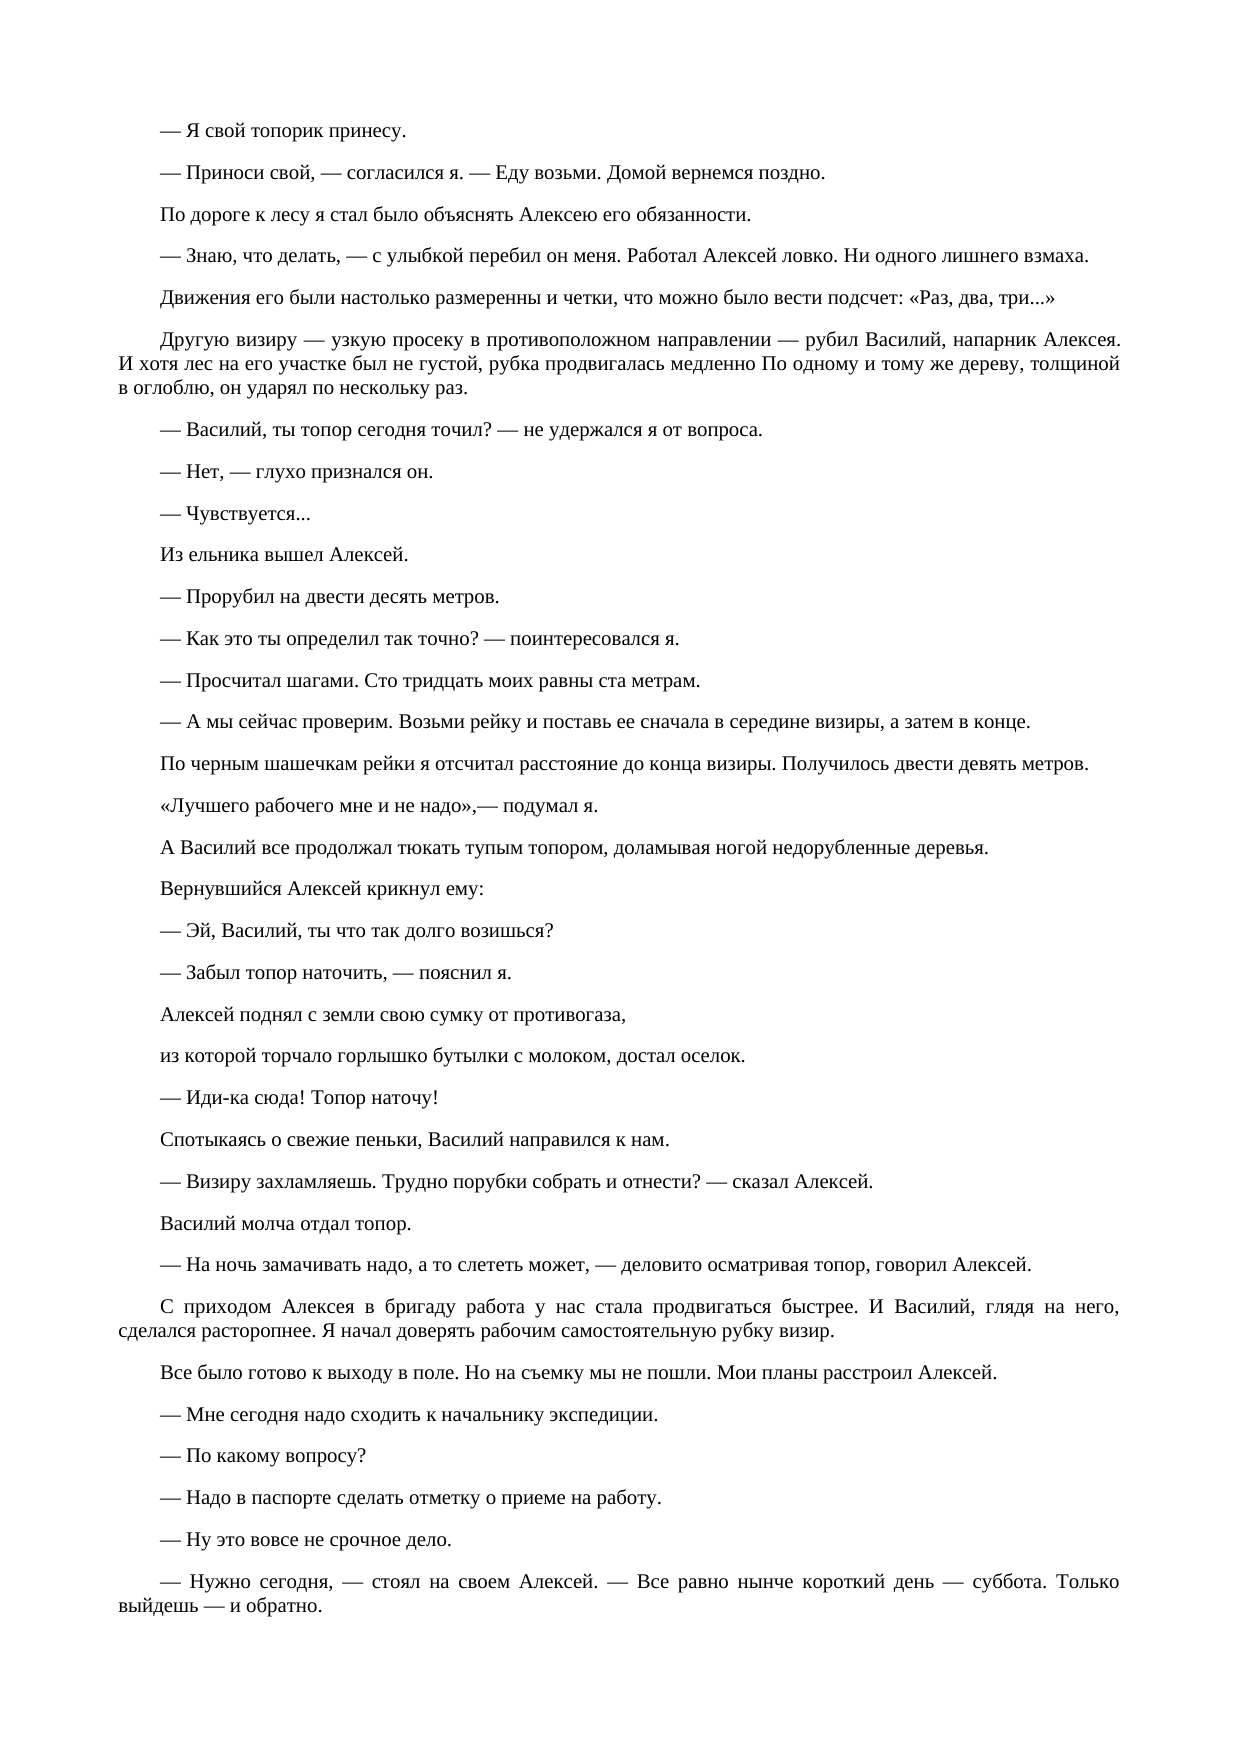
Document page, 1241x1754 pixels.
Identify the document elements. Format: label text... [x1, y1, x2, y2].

text Из ельника вышел Алексей. [118, 542, 1122, 566]
text — По какому вопросу? [118, 1443, 1122, 1467]
text — Надо в паспорте сделать отметку о приеме на работу. [118, 1485, 1122, 1509]
text — Иди-ка сюда! Топор наточу! [118, 1085, 1122, 1109]
text Алексей поднял с земли свою сумку от противогаза, [118, 1002, 1122, 1026]
text — Я свой топорик принесу. [118, 118, 1122, 142]
text По черным шашечкам рейки я отсчитал расстояние до конца визиры. Получилось двести девять метров. [118, 751, 1122, 775]
text — А мы сейчас проверим. Возьми рейку и поставь ее сначала в середине визиры, а затем в конце. [118, 709, 1122, 733]
text — Приноси свой, — согласился я. — Еду возьми. Домой вернемся поздно. [118, 160, 1122, 184]
text — Чувствуется... [118, 500, 1122, 524]
text По дороге к лесу я стал было объяснять Алексею его обязанности. [118, 202, 1122, 226]
text — Нужно сегодня, — стоял на своем Алексей. — Все равно нынче короткий день — суббота. Только выйдешь — и обратно. [118, 1569, 1122, 1617]
text — Василий, ты топор сегодня точил? — не удержался я от вопроса. [118, 417, 1122, 441]
text А Василий все продолжал тюкать тупым топором, доламывая ногой недорубленные деревья. [118, 834, 1122, 859]
text Другую визиру — узкую просеку в противоположном направлении — рубил Василий, напарник Алексея. И хотя лес на его участке был не густой, рубка продвигалась медленно По одному и тому же дереву, толщиной в оглоблю, он ударял по нескольку раз. [118, 327, 1122, 399]
text — Мне сегодня надо сходить к начальнику экспедиции. [118, 1402, 1122, 1426]
text «Лучшего рабочего мне и не надо»,— подумал я. [118, 793, 1122, 817]
text — Просчитал шагами. Сто тридцать моих равны ста метрам. [118, 667, 1122, 692]
text — На ночь замачивать надо, а то слететь может, — деловито осматривая топор, говорил Алексей. [118, 1252, 1122, 1276]
text — Визиру захламляешь. Трудно порубки собрать и отнести? — сказал Алексей. [118, 1169, 1122, 1193]
text Вернувшийся Алексей крикнул ему: [118, 876, 1122, 900]
text — Нет, — глухо признался он. [118, 459, 1122, 483]
text Все было готово к выходу в поле. Но на съемку мы не пошли. Мои планы расстроил Алексей. [118, 1360, 1122, 1384]
text из которой торчало горлышко бутылки с молоком, достал оселок. [118, 1043, 1122, 1067]
text — Как это ты определил так точно? — поинтересовался я. [118, 626, 1122, 650]
text — Прорубил на двести десять метров. [118, 584, 1122, 608]
text Василий молча отдал топор. [118, 1211, 1122, 1234]
text Спотыкаясь о свежие пеньки, Василий направился к нам. [118, 1127, 1122, 1151]
text — Знаю, что делать, — с улыбкой перебил он меня. Работал Алексей ловко. Ни одного лишнего взмаха. [118, 243, 1122, 267]
text Движения его были настолько размеренны и четки, что можно было вести подсчет: «Раз, два, три...» [118, 285, 1122, 309]
text — Забыл топор наточить, — пояснил я. [118, 960, 1122, 984]
text — Эй, Василий, ты что так долго возишься? [118, 918, 1122, 942]
text — Ну это вовсе не срочное дело. [118, 1527, 1122, 1551]
text С приходом Алексея в бригаду работа у нас стала продвигаться быстрее. И Василий, глядя на него, сделался расторопнее. Я начал доверять рабочим самостоятельную рубку визир. [118, 1294, 1122, 1342]
